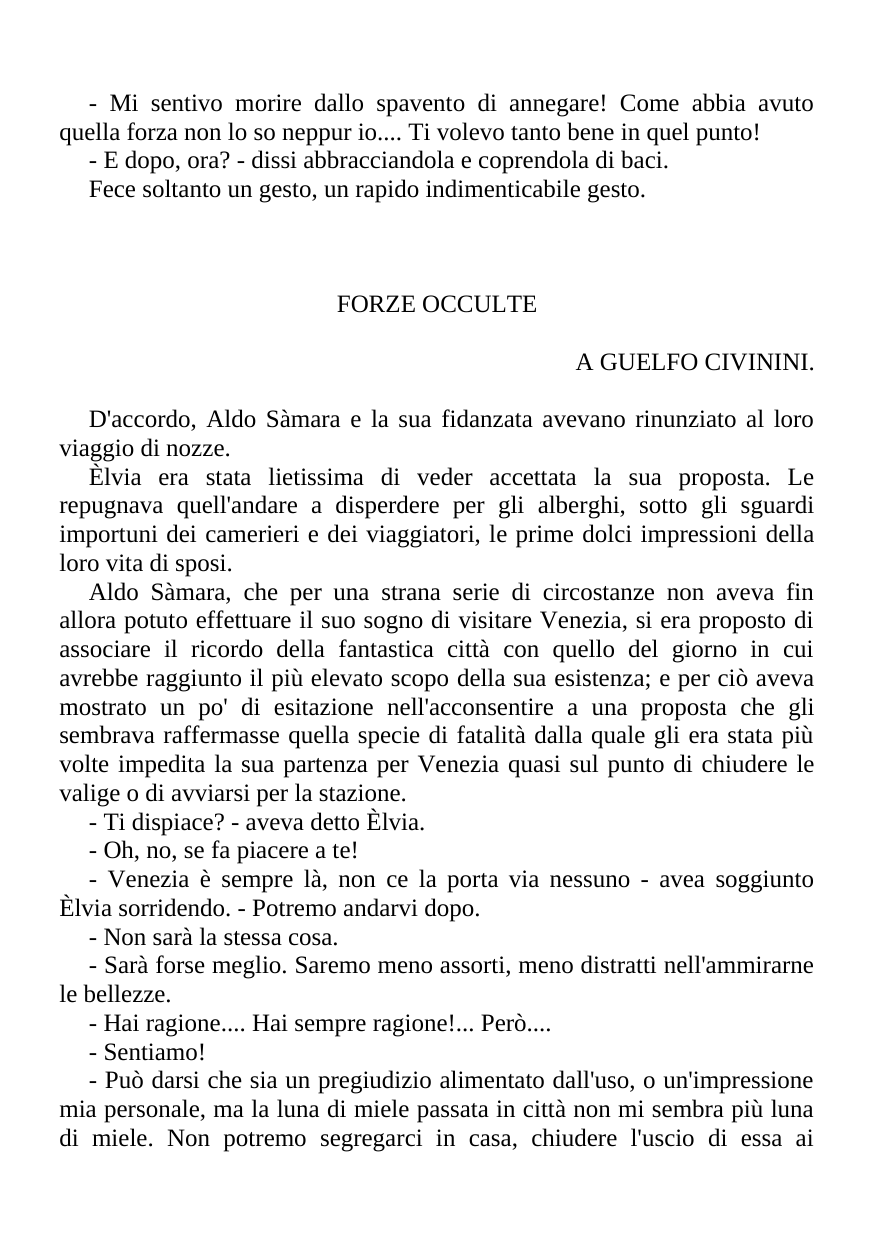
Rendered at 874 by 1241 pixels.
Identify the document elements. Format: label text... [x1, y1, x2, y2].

text - Venezia è sempre là, non ce la porta via nessuno - avea soggiunto Èlvia sorridendo. - Potremo andarvi dopo. [59, 864, 815, 922]
text - Sarà forse meglio. Saremo meno assorti, meno distratti nell'ammirarne le bellezze. [59, 950, 815, 1008]
text FORZE OCCULTE [59, 289, 815, 318]
text - Non sarà la stessa cosa. [59, 922, 815, 950]
text - Sentiamo! [59, 1037, 815, 1065]
text - Mi sentivo morire dallo spavento di annegare! Come abbia avuto quella forza non lo so neppur io.... Ti volevo tanto bene in quel punto! [59, 88, 815, 145]
text - E dopo, ora? - dissi abbracciandola e coprendola di baci. [59, 145, 815, 174]
text Fece soltanto un gesto, un rapido indimenticabile gesto. [59, 174, 815, 203]
text D'accordo, Aldo Sàmara e la sua fidanzata avevano rinunziato al loro viaggio di nozze. [59, 404, 815, 462]
text - Può darsi che sia un pregiudizio alimentato dall'uso, o un'impressione mia personale, ma la luna di miele passata in città non mi sembra più luna di miele. Non potremo segregarci in casa, chiudere l'uscio di essa ai [59, 1065, 815, 1152]
text - Ti dispiace? - aveva detto Èlvia. [59, 807, 815, 835]
text - Oh, no, se fa piacere a te! [59, 835, 815, 864]
text A GUELFO CIVININI. [59, 347, 815, 375]
text - Hai ragione.... Hai sempre ragione!... Però.... [59, 1008, 815, 1037]
text Èlvia era stata lietissima di veder accettata la sua proposta. Le repugnava quell'andare a disperdere per gli alberghi, sotto gli sguardi importuni dei camerieri e dei viaggiatori, le prime dolci impressioni della loro vita di sposi. [59, 462, 815, 577]
text Aldo Sàmara, che per una strana serie di circostanze non aveva fin allora potuto effettuare il suo sogno di visitare Venezia, si era proposto di associare il ricordo della fantastica città con quello del giorno in cui avrebbe raggiunto il più elevato scopo della sua esistenza; e per ciò aveva mostrato un po' di esitazione nell'acconsentire a una proposta che gli sembrava raffermasse quella specie di fatalità dalla quale gli era stata più volte impedita la sua partenza per Venezia quasi sul punto di chiudere le valige o di avviarsi per la stazione. [59, 577, 815, 807]
